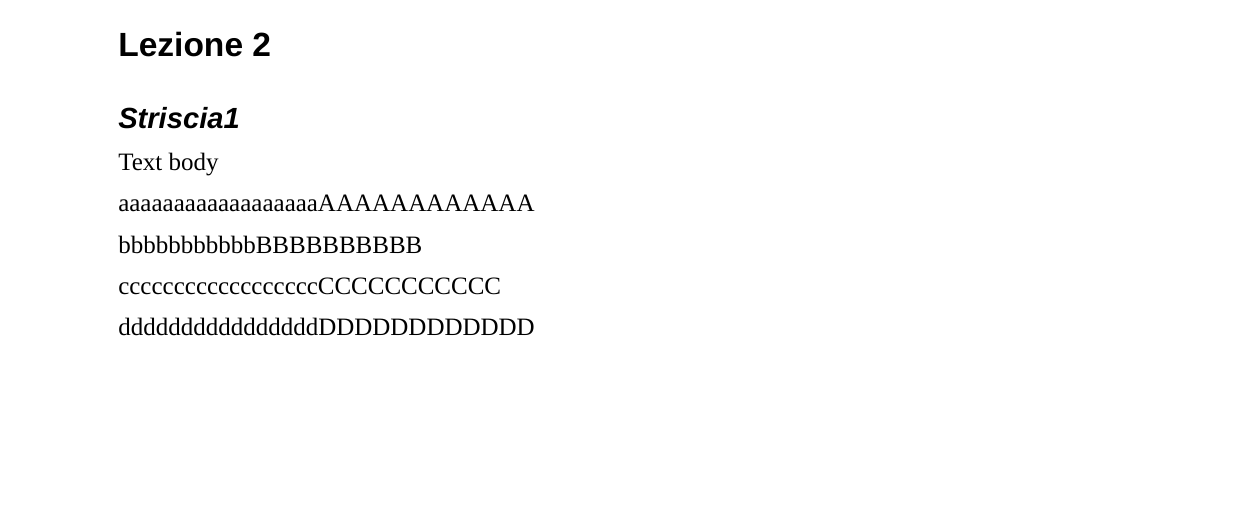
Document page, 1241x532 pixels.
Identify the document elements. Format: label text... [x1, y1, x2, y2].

text Text body [118, 147, 1122, 176]
subtitle Lezione 2 [118, 25, 1122, 64]
subtitle Striscia1 [118, 101, 1122, 135]
text aaaaaaaaaaaaaaaaaaAAAAAAAAAAAA [118, 188, 1122, 217]
text bbbbbbbbbbbBBBBBBBBBB [118, 230, 1122, 258]
text ccccccccccccccccccCCCCCCCCCCC [118, 271, 1122, 300]
text ddddddddddddddddDDDDDDDDDDDD [118, 312, 1122, 341]
